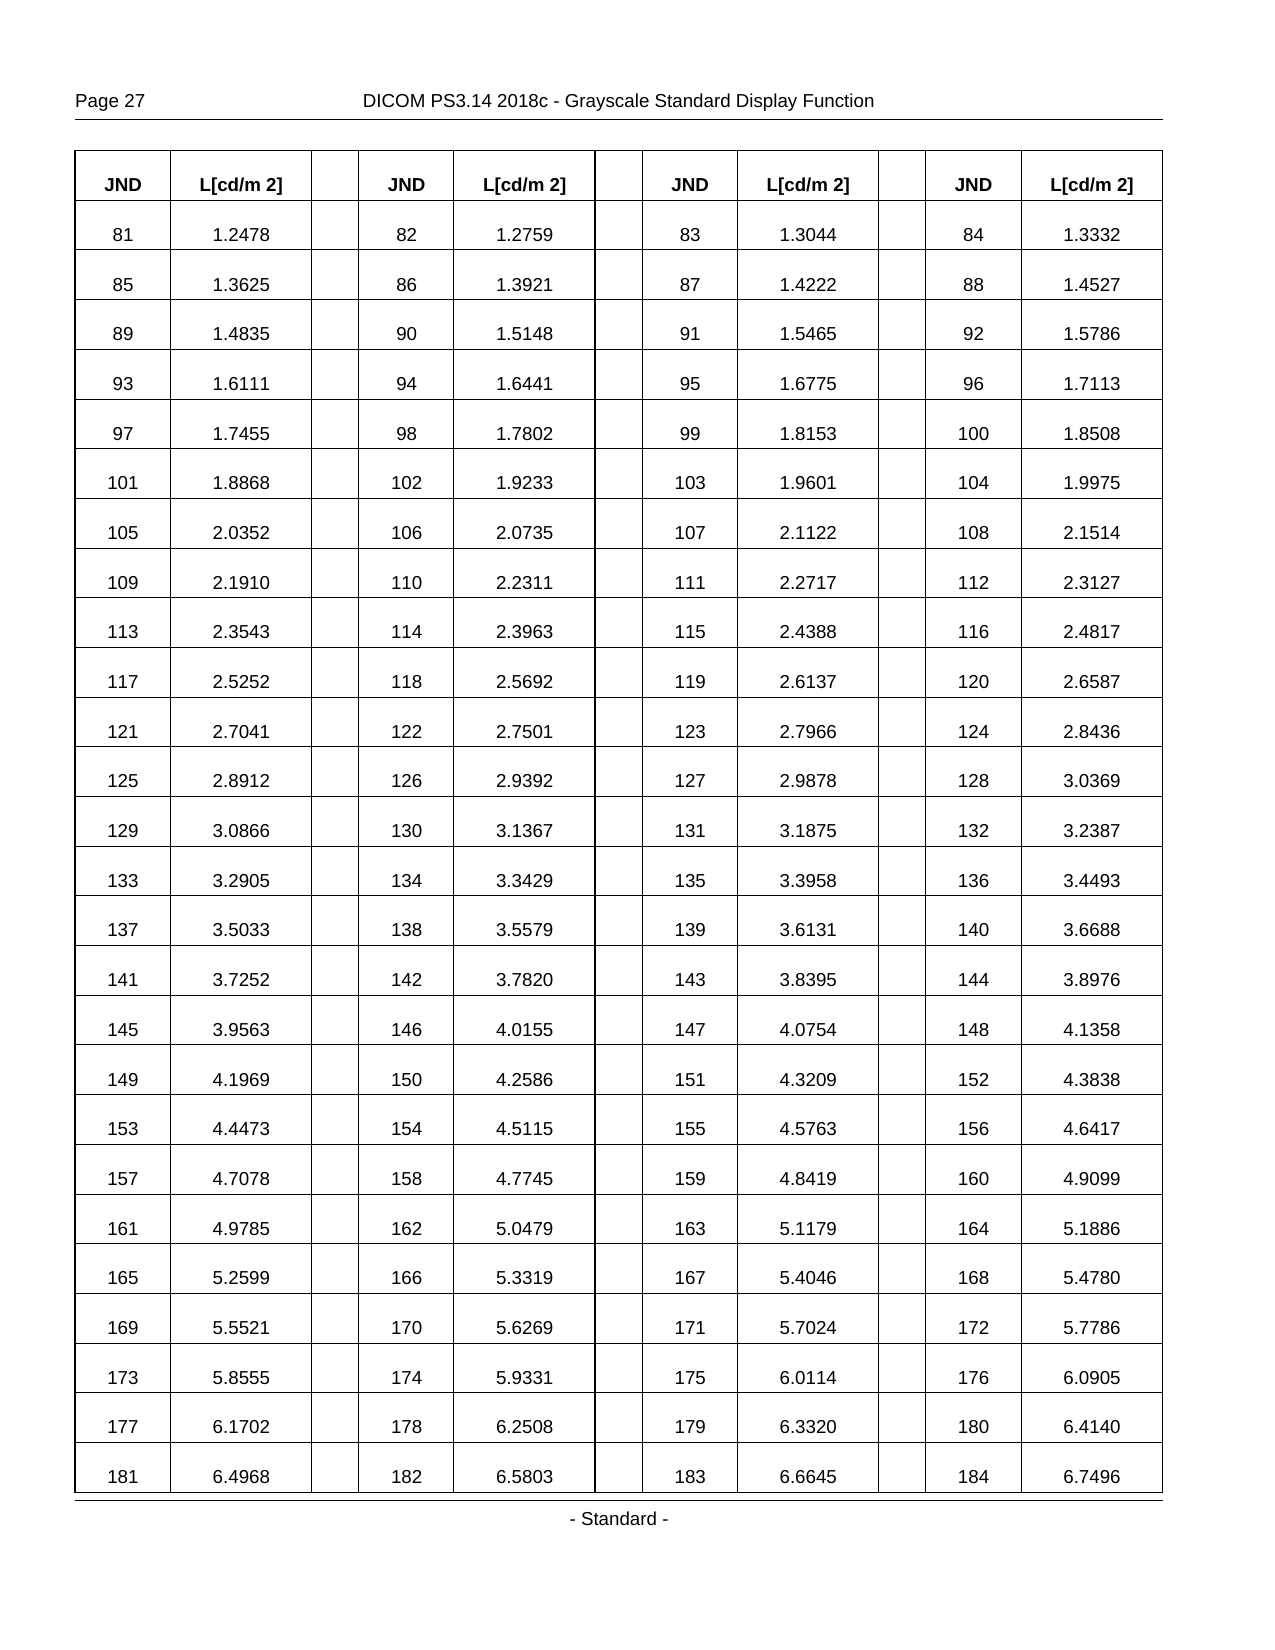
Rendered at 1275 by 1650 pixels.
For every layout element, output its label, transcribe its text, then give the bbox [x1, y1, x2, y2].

table_cell 5.1179 [738, 1195, 878, 1243]
table_cell 1.6775 [738, 350, 878, 398]
table_cell 6.0905 [1022, 1344, 1162, 1392]
table_cell 107 [643, 499, 737, 547]
table_cell 123 [643, 698, 737, 746]
table_cell 6.5803 [454, 1443, 594, 1492]
table_cell 3.6688 [1022, 896, 1162, 945]
table_cell [312, 400, 358, 448]
table_cell 3.9563 [171, 996, 311, 1044]
table_cell 5.9331 [454, 1344, 594, 1392]
table_cell 93 [76, 350, 170, 398]
table_cell 2.5252 [171, 648, 311, 697]
table_cell 6.4140 [1022, 1393, 1162, 1442]
table_cell 180 [926, 1393, 1021, 1442]
table_cell [312, 847, 358, 895]
table_cell [312, 1344, 358, 1392]
table_cell 1.9233 [454, 449, 594, 498]
table_cell 161 [76, 1195, 170, 1243]
table_cell 2.4388 [738, 598, 878, 647]
table_cell [596, 1344, 642, 1392]
table_cell 171 [643, 1294, 737, 1342]
table_cell 4.5115 [454, 1095, 594, 1144]
table_header [312, 151, 358, 200]
table_cell [312, 300, 358, 349]
table_cell 149 [76, 1045, 170, 1094]
table_cell [312, 1195, 358, 1243]
table_cell 105 [76, 499, 170, 547]
table_cell 3.3429 [454, 847, 594, 895]
table_cell [879, 350, 925, 398]
table_cell 116 [926, 598, 1021, 647]
table_cell 2.8912 [171, 747, 311, 796]
table_header JND [76, 151, 170, 200]
table_cell 98 [359, 400, 453, 448]
table_cell 4.9099 [1022, 1145, 1162, 1193]
table_cell 156 [926, 1095, 1021, 1144]
table_cell 1.4835 [171, 300, 311, 349]
table_cell [312, 1095, 358, 1144]
table_cell 174 [359, 1344, 453, 1392]
table_cell 2.9878 [738, 747, 878, 796]
table_cell 157 [76, 1145, 170, 1193]
table_cell 3.1875 [738, 797, 878, 846]
table_cell [596, 1095, 642, 1144]
table_cell 82 [359, 201, 453, 249]
table_cell [596, 996, 642, 1044]
table_cell 133 [76, 847, 170, 895]
table_cell 5.7786 [1022, 1294, 1162, 1342]
table_cell 5.2599 [171, 1244, 311, 1293]
table_cell 1.7455 [171, 400, 311, 448]
table_cell 4.1358 [1022, 996, 1162, 1044]
table_cell [879, 1195, 925, 1243]
table_cell 92 [926, 300, 1021, 349]
table_cell 6.1702 [171, 1393, 311, 1442]
table_cell [312, 946, 358, 995]
table_cell [312, 1145, 358, 1193]
table_cell 3.7820 [454, 946, 594, 995]
table_cell [596, 797, 642, 846]
table_cell 1.4222 [738, 250, 878, 299]
table_cell [312, 350, 358, 398]
table_cell 6.6645 [738, 1443, 878, 1492]
table_cell 5.0479 [454, 1195, 594, 1243]
table_cell 6.0114 [738, 1344, 878, 1392]
table_cell 1.7113 [1022, 350, 1162, 398]
table_cell 3.8395 [738, 946, 878, 995]
table_cell 4.3209 [738, 1045, 878, 1094]
table_cell 154 [359, 1095, 453, 1144]
table_cell [312, 1393, 358, 1442]
table_cell [312, 1294, 358, 1342]
table_cell 136 [926, 847, 1021, 895]
table_cell [596, 1045, 642, 1094]
table_cell 141 [76, 946, 170, 995]
table_cell 5.7024 [738, 1294, 878, 1342]
table_cell 155 [643, 1095, 737, 1144]
table_cell 1.3332 [1022, 201, 1162, 249]
table_cell 1.5465 [738, 300, 878, 349]
table_cell 143 [643, 946, 737, 995]
table_cell 127 [643, 747, 737, 796]
table_cell 175 [643, 1344, 737, 1392]
table_cell [879, 1145, 925, 1193]
table_cell 89 [76, 300, 170, 349]
table_cell 2.3963 [454, 598, 594, 647]
table_cell 90 [359, 300, 453, 349]
table_cell [879, 201, 925, 249]
table_cell 1.3044 [738, 201, 878, 249]
table_cell 101 [76, 449, 170, 498]
table_cell 3.2905 [171, 847, 311, 895]
table_cell 96 [926, 350, 1021, 398]
table_cell 131 [643, 797, 737, 846]
table_cell 146 [359, 996, 453, 1044]
table_cell 163 [643, 1195, 737, 1243]
table_cell 6.2508 [454, 1393, 594, 1442]
table_cell 179 [643, 1393, 737, 1442]
table_cell [879, 946, 925, 995]
table_cell 1.8508 [1022, 400, 1162, 448]
table_cell 158 [359, 1145, 453, 1193]
table_cell 170 [359, 1294, 453, 1342]
table_cell 134 [359, 847, 453, 895]
table_cell 4.3838 [1022, 1045, 1162, 1094]
table_cell 2.1122 [738, 499, 878, 547]
table_cell [312, 648, 358, 697]
table_cell 126 [359, 747, 453, 796]
table_cell 88 [926, 250, 1021, 299]
table_cell [596, 1393, 642, 1442]
table_cell [312, 598, 358, 647]
table_header L[cd/m 2] [171, 151, 311, 200]
table_cell [596, 847, 642, 895]
table_cell 150 [359, 1045, 453, 1094]
table_cell 151 [643, 1045, 737, 1094]
table_cell 110 [359, 549, 453, 597]
table_cell 2.2717 [738, 549, 878, 597]
table_cell 5.5521 [171, 1294, 311, 1342]
table_cell 173 [76, 1344, 170, 1392]
table_cell [879, 400, 925, 448]
table_cell [879, 1294, 925, 1342]
table_cell 100 [926, 400, 1021, 448]
table_cell 162 [359, 1195, 453, 1243]
table_cell 6.3320 [738, 1393, 878, 1442]
table_cell [596, 300, 642, 349]
table_cell 121 [76, 698, 170, 746]
table_cell 2.5692 [454, 648, 594, 697]
table_cell [879, 1244, 925, 1293]
table_cell 1.7802 [454, 400, 594, 448]
table_cell [879, 300, 925, 349]
table_cell 4.0754 [738, 996, 878, 1044]
table_cell 124 [926, 698, 1021, 746]
table_cell [312, 499, 358, 547]
table_cell 5.6269 [454, 1294, 594, 1342]
table_cell [879, 996, 925, 1044]
table_cell [879, 1045, 925, 1094]
table_cell 165 [76, 1244, 170, 1293]
table_cell 3.4493 [1022, 847, 1162, 895]
table_cell 4.0155 [454, 996, 594, 1044]
table_cell 160 [926, 1145, 1021, 1193]
table_cell [879, 499, 925, 547]
table_cell [879, 449, 925, 498]
table_cell 2.8436 [1022, 698, 1162, 746]
table_cell [596, 648, 642, 697]
table_cell 152 [926, 1045, 1021, 1094]
table_cell 148 [926, 996, 1021, 1044]
table_cell 5.8555 [171, 1344, 311, 1392]
table_cell [596, 1244, 642, 1293]
table_header L[cd/m 2] [454, 151, 594, 200]
table_cell 130 [359, 797, 453, 846]
table_cell [879, 250, 925, 299]
table_cell 135 [643, 847, 737, 895]
table_cell 104 [926, 449, 1021, 498]
table_cell [596, 1195, 642, 1243]
table_cell 84 [926, 201, 1021, 249]
table_cell 3.5579 [454, 896, 594, 945]
table_cell 1.2478 [171, 201, 311, 249]
table_cell 91 [643, 300, 737, 349]
table_cell 137 [76, 896, 170, 945]
table_cell 3.6131 [738, 896, 878, 945]
table_cell [596, 1443, 642, 1492]
table_cell [596, 350, 642, 398]
table_cell 2.3127 [1022, 549, 1162, 597]
table_cell 184 [926, 1443, 1021, 1492]
table_cell 4.4473 [171, 1095, 311, 1144]
table_cell [312, 549, 358, 597]
table_cell 172 [926, 1294, 1021, 1342]
table_cell 168 [926, 1244, 1021, 1293]
table_cell [596, 201, 642, 249]
table_cell [312, 1244, 358, 1293]
table_cell [879, 549, 925, 597]
table_cell 6.4968 [171, 1443, 311, 1492]
table_cell 2.0735 [454, 499, 594, 547]
table_cell 183 [643, 1443, 737, 1492]
table_cell [879, 1443, 925, 1492]
table_cell 102 [359, 449, 453, 498]
table_cell [879, 797, 925, 846]
table_cell [596, 499, 642, 547]
table_cell 118 [359, 648, 453, 697]
table_cell [596, 400, 642, 448]
table_cell 1.3625 [171, 250, 311, 299]
table_cell [312, 201, 358, 249]
table_cell 117 [76, 648, 170, 697]
table_cell 3.2387 [1022, 797, 1162, 846]
table_cell 181 [76, 1443, 170, 1492]
table_header JND [359, 151, 453, 200]
table_cell 120 [926, 648, 1021, 697]
table_cell 83 [643, 201, 737, 249]
table_header JND [926, 151, 1021, 200]
table_cell 128 [926, 747, 1021, 796]
table_cell 87 [643, 250, 737, 299]
table_cell [596, 747, 642, 796]
table_cell 4.6417 [1022, 1095, 1162, 1144]
table_cell 132 [926, 797, 1021, 846]
table_header L[cd/m 2] [1022, 151, 1162, 200]
table_cell 5.1886 [1022, 1195, 1162, 1243]
table_cell [879, 648, 925, 697]
table_cell 2.6587 [1022, 648, 1162, 697]
table_cell [596, 1294, 642, 1342]
table_cell 1.8868 [171, 449, 311, 498]
table_cell [879, 1344, 925, 1392]
table_cell 122 [359, 698, 453, 746]
table_cell 1.6111 [171, 350, 311, 398]
table_cell 4.8419 [738, 1145, 878, 1193]
table_cell 3.5033 [171, 896, 311, 945]
table_cell 81 [76, 201, 170, 249]
table_cell 4.7078 [171, 1145, 311, 1193]
table_cell 140 [926, 896, 1021, 945]
table_cell 4.2586 [454, 1045, 594, 1094]
table_cell 125 [76, 747, 170, 796]
table_cell [596, 896, 642, 945]
table_cell [312, 698, 358, 746]
table_cell 147 [643, 996, 737, 1044]
table_cell [596, 598, 642, 647]
table_cell 1.2759 [454, 201, 594, 249]
table_header L[cd/m 2] [738, 151, 878, 200]
table_cell [596, 549, 642, 597]
table_cell [312, 896, 358, 945]
table_cell [312, 449, 358, 498]
table_cell 4.9785 [171, 1195, 311, 1243]
table_cell 2.7041 [171, 698, 311, 746]
table_cell 3.8976 [1022, 946, 1162, 995]
table_cell [879, 1393, 925, 1442]
table_cell 1.3921 [454, 250, 594, 299]
table_cell 153 [76, 1095, 170, 1144]
table_cell 176 [926, 1344, 1021, 1392]
table_cell [312, 250, 358, 299]
table_cell 2.0352 [171, 499, 311, 547]
table_cell 169 [76, 1294, 170, 1342]
table_cell 2.1910 [171, 549, 311, 597]
table_cell [879, 896, 925, 945]
table_cell 142 [359, 946, 453, 995]
table_cell [879, 847, 925, 895]
table_cell [596, 698, 642, 746]
table_cell [312, 996, 358, 1044]
table_cell 3.0866 [171, 797, 311, 846]
table_cell [879, 598, 925, 647]
table_cell 111 [643, 549, 737, 597]
table_cell 2.2311 [454, 549, 594, 597]
table_cell 113 [76, 598, 170, 647]
table_cell 95 [643, 350, 737, 398]
table_cell 97 [76, 400, 170, 448]
table_cell 86 [359, 250, 453, 299]
table_cell 2.7501 [454, 698, 594, 746]
table_cell 1.5786 [1022, 300, 1162, 349]
table_cell 109 [76, 549, 170, 597]
table_cell [596, 250, 642, 299]
table_cell 177 [76, 1393, 170, 1442]
table_cell [596, 1145, 642, 1193]
table_cell 1.8153 [738, 400, 878, 448]
table_cell [879, 1095, 925, 1144]
table_cell 1.9975 [1022, 449, 1162, 498]
table_cell 4.7745 [454, 1145, 594, 1193]
table_header [596, 151, 642, 200]
table_cell 138 [359, 896, 453, 945]
table_cell [312, 1045, 358, 1094]
table_cell 159 [643, 1145, 737, 1193]
table_cell 103 [643, 449, 737, 498]
table_header [879, 151, 925, 200]
table_cell 112 [926, 549, 1021, 597]
table_cell 144 [926, 946, 1021, 995]
table_cell 2.3543 [171, 598, 311, 647]
table_cell 2.4817 [1022, 598, 1162, 647]
table_header JND [643, 151, 737, 200]
table_cell [312, 747, 358, 796]
table_cell 94 [359, 350, 453, 398]
table_cell 1.6441 [454, 350, 594, 398]
table_cell 99 [643, 400, 737, 448]
table_cell [879, 747, 925, 796]
table_cell 5.3319 [454, 1244, 594, 1293]
table_cell [596, 946, 642, 995]
table_cell 145 [76, 996, 170, 1044]
table_cell 119 [643, 648, 737, 697]
table_cell 1.4527 [1022, 250, 1162, 299]
table_cell 115 [643, 598, 737, 647]
table_cell 1.5148 [454, 300, 594, 349]
table_cell 2.6137 [738, 648, 878, 697]
table_cell [879, 698, 925, 746]
table_cell 114 [359, 598, 453, 647]
table_cell 106 [359, 499, 453, 547]
table_cell [596, 449, 642, 498]
table_cell 182 [359, 1443, 453, 1492]
table_cell 6.7496 [1022, 1443, 1162, 1492]
table_cell 3.1367 [454, 797, 594, 846]
table_cell 1.9601 [738, 449, 878, 498]
table_cell 167 [643, 1244, 737, 1293]
table_cell [312, 797, 358, 846]
table_cell 178 [359, 1393, 453, 1442]
table_cell 2.1514 [1022, 499, 1162, 547]
table_cell 85 [76, 250, 170, 299]
table_cell 3.7252 [171, 946, 311, 995]
table_cell 108 [926, 499, 1021, 547]
table_cell 3.3958 [738, 847, 878, 895]
table_cell 166 [359, 1244, 453, 1293]
table_cell 129 [76, 797, 170, 846]
table_cell 2.7966 [738, 698, 878, 746]
table_cell 4.5763 [738, 1095, 878, 1144]
table_cell [312, 1443, 358, 1492]
table_cell 2.9392 [454, 747, 594, 796]
table_cell 139 [643, 896, 737, 945]
table_cell 164 [926, 1195, 1021, 1243]
table_cell 5.4780 [1022, 1244, 1162, 1293]
table_cell 3.0369 [1022, 747, 1162, 796]
table_cell 5.4046 [738, 1244, 878, 1293]
table_cell 4.1969 [171, 1045, 311, 1094]
